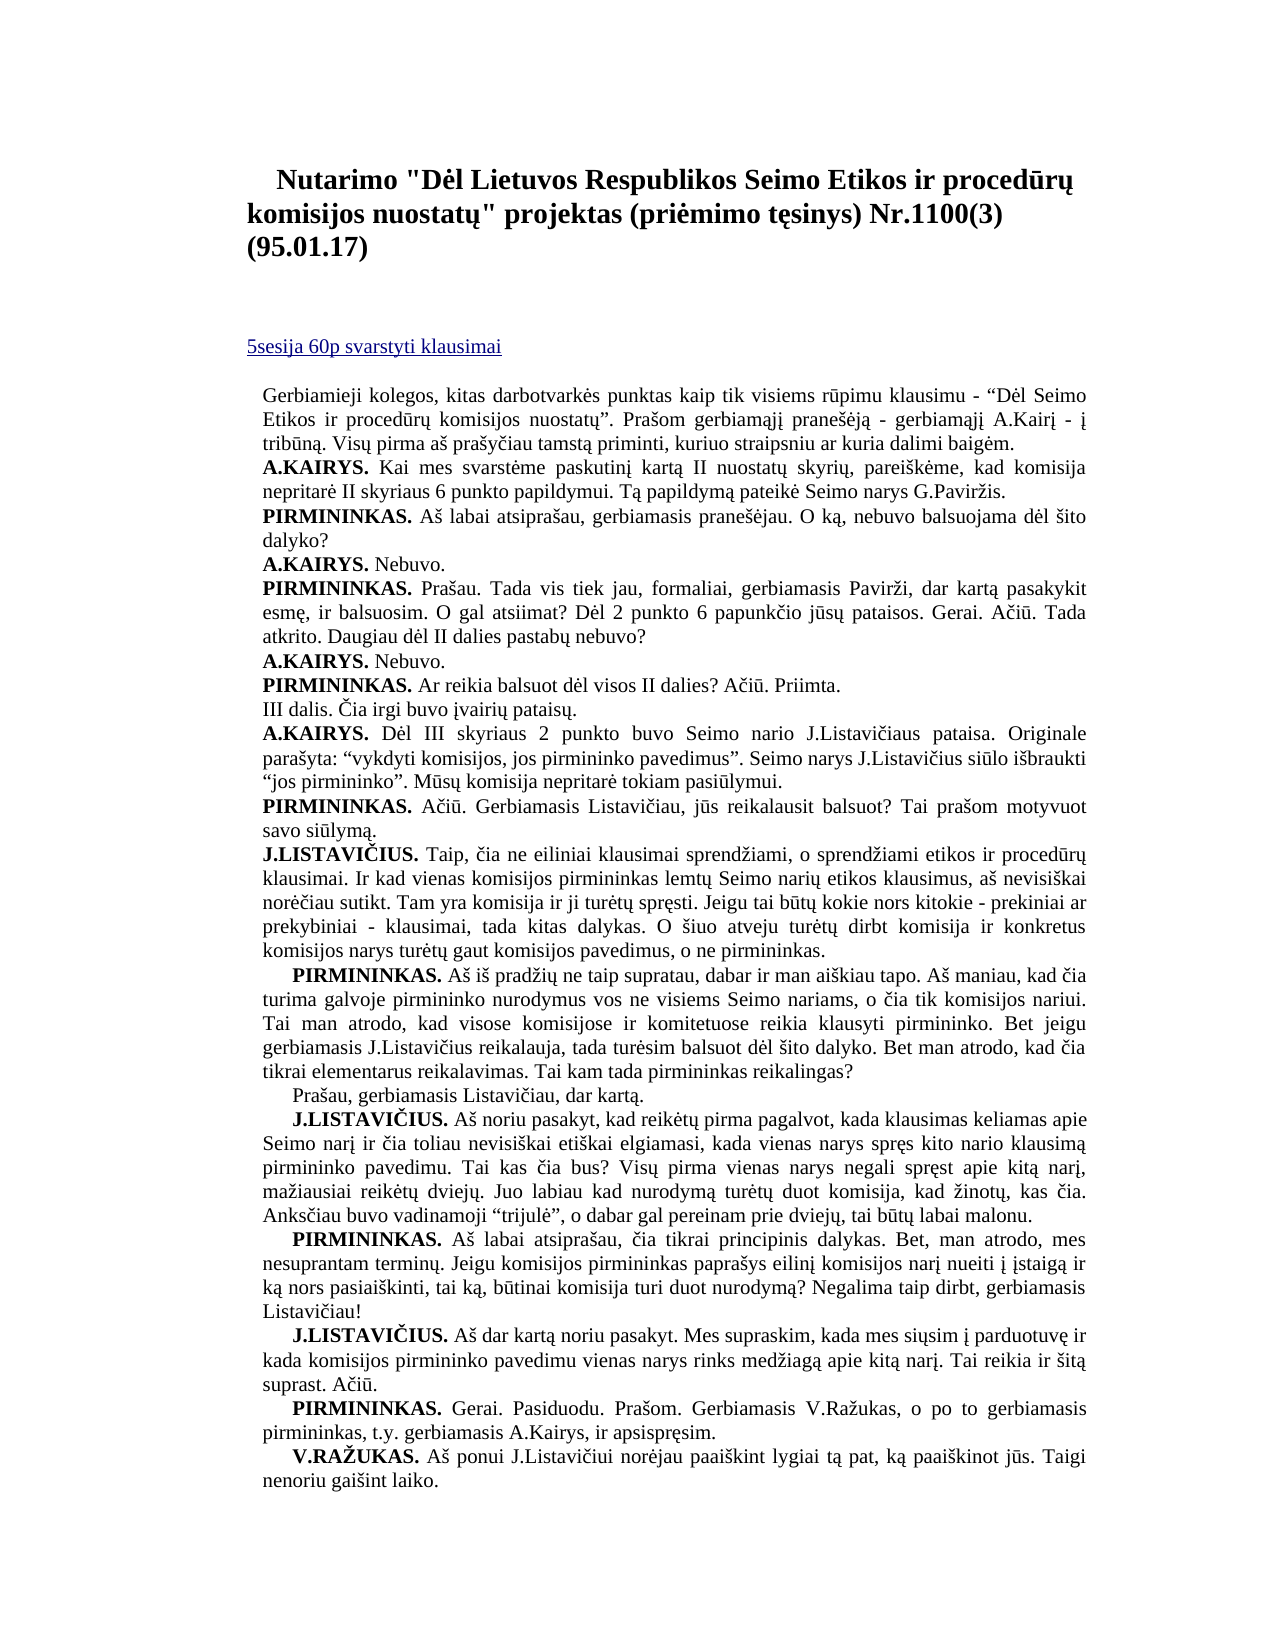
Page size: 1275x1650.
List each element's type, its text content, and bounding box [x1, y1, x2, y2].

text PIRMININKAS. Aš labai atsiprašau, gerbiamasis pranešėjau. O ką, nebuvo balsuojama dėl šito dalyko? [262, 503, 1087, 552]
text PIRMININKAS. Prašau. Tada vis tiek jau, formaliai, gerbiamasis Pavirži, dar kartą pasakykit esmę, ir balsuosim. O gal atsiimat? Dėl 2 punkto 6 papunkčio jūsų pataisos. Gerai. Ačiū. Tada atkrito. Daugiau dėl II dalies pastabų nebuvo? [262, 576, 1087, 648]
text A.KAIRYS. Dėl III skyriaus 2 punkto buvo Seimo nario J.Listavičiaus pataisa. Originale parašyta: “vykdyti komisijos, jos pirmininko pavedimus”. Seimo narys J.Listavičius siūlo išbraukti “jos pirmininko”. Mūsų komisija nepritarė tokiam pasiūlymui. [262, 721, 1087, 793]
text Nutarimo "Dėl Lietuvos Respublikos Seimo Etikos ir procedūrų komisijos nuostatų" projektas (priėmimo tęsinys) Nr.1100(3) (95.01.17) [247, 162, 1087, 263]
text A.KAIRYS. Nebuvo. [262, 648, 1087, 673]
text PIRMININKAS. Gerai. Pasiduodu. Prašom. Gerbiamasis V.Ražukas, o po to gerbiamasis pirmininkas, t.y. gerbiamasis A.Kairys, ir apsispręsim. [262, 1396, 1087, 1444]
text J.LISTAVIČIUS. Aš dar kartą noriu pasakyt. Mes supraskim, kada mes siųsim į parduotuvę ir kada komisijos pirmininko pavedimu vienas narys rinks medžiagą apie kitą narį. Tai reikia ir šitą suprast. Ačiū. [262, 1323, 1087, 1396]
text J.LISTAVIČIUS. Taip, čia ne eiliniai klausimai sprendžiami, o sprendžiami etikos ir procedūrų klausimai. Ir kad vienas komisijos pirmininkas lemtų Seimo narių etikos klausimus, aš nevisiškai norėčiau sutikt. Tam yra komisija ir ji turėtų spręsti. Jeigu tai būtų kokie nors kitokie - prekiniai ar prekybiniai - klausimai, tada kitas dalykas. O šiuo atveju turėtų dirbt komisija ir konkretus komisijos narys turėtų gaut komisijos pavedimus, o ne pirmininkas. [262, 842, 1087, 962]
text J.LISTAVIČIUS. Aš noriu pasakyt, kad reikėtų pirma pagalvot, kada klausimas keliamas apie Seimo narį ir čia toliau nevisiškai etiškai elgiamasi, kada vienas narys spręs kito nario klausimą pirmininko pavedimu. Tai kas čia bus? Visų pirma vienas narys negali spręst apie kitą narį, mažiausiai reikėtų dviejų. Juo labiau kad nurodymą turėtų duot komisija, kad žinotų, kas čia. Anksčiau buvo vadinamoji “trijulė”, o dabar gal pereinam prie dviejų, tai būtų labai malonu. [262, 1107, 1087, 1227]
text Prašau, gerbiamasis Listavičiau, dar kartą. [262, 1083, 1087, 1107]
text A.KAIRYS. Nebuvo. [262, 552, 1087, 576]
text A.KAIRYS. Kai mes svarstėme paskutinį kartą II nuostatų skyrių, pareiškėme, kad komisija nepritarė II skyriaus 6 punkto papildymui. Tą papildymą pateikė Seimo narys G.Paviržis. [262, 455, 1087, 503]
text V.RAŽUKAS. Aš ponui J.Listavičiui norėjau paaiškint lygiai tą pat, ką paaiškinot jūs. Taigi nenoriu gaišint laiko. [262, 1444, 1087, 1492]
text 5sesija 60p svarstyti klausimai [247, 334, 1087, 358]
text PIRMININKAS. Ačiū. Gerbiamasis Listavičiau, jūs reikalausit balsuot? Tai prašom motyvuot savo siūlymą. [262, 794, 1087, 842]
text PIRMININKAS. Ar reikia balsuot dėl visos II dalies? Ačiū. Priimta. [262, 673, 1087, 697]
text PIRMININKAS. Aš labai atsiprašau, čia tikrai principinis dalykas. Bet, man atrodo, mes nesuprantam terminų. Jeigu komisijos pirmininkas paprašys eilinį komisijos narį nueiti į įstaigą ir ką nors pasiaiškinti, tai ką, būtinai komisija turi duot nurodymą? Negalima taip dirbt, gerbiamasis Listavičiau! [262, 1227, 1087, 1323]
text III dalis. Čia irgi buvo įvairių pataisų. [262, 697, 1087, 721]
text Gerbiamieji kolegos, kitas darbotvarkės punktas kaip tik visiems rūpimu klausimu - “Dėl Seimo Etikos ir procedūrų komisijos nuostatų”. Prašom gerbiamąjį pranešėją - gerbiamąjį A.Kairį - į tribūną. Visų pirma aš prašyčiau tamstą priminti, kuriuo straipsniu ar kuria dalimi baigėm. [262, 383, 1087, 455]
text PIRMININKAS. Aš iš pradžių ne taip supratau, dabar ir man aiškiau tapo. Aš maniau, kad čia turima galvoje pirmininko nurodymus vos ne visiems Seimo nariams, o čia tik komisijos nariui. Tai man atrodo, kad visose komisijose ir komitetuose reikia klausyti pirmininko. Bet jeigu gerbiamasis J.Listavičius reikalauja, tada turėsim balsuot dėl šito dalyko. Bet man atrodo, kad čia tikrai elementarus reikalavimas. Tai kam tada pirmininkas reikalingas? [262, 962, 1087, 1083]
